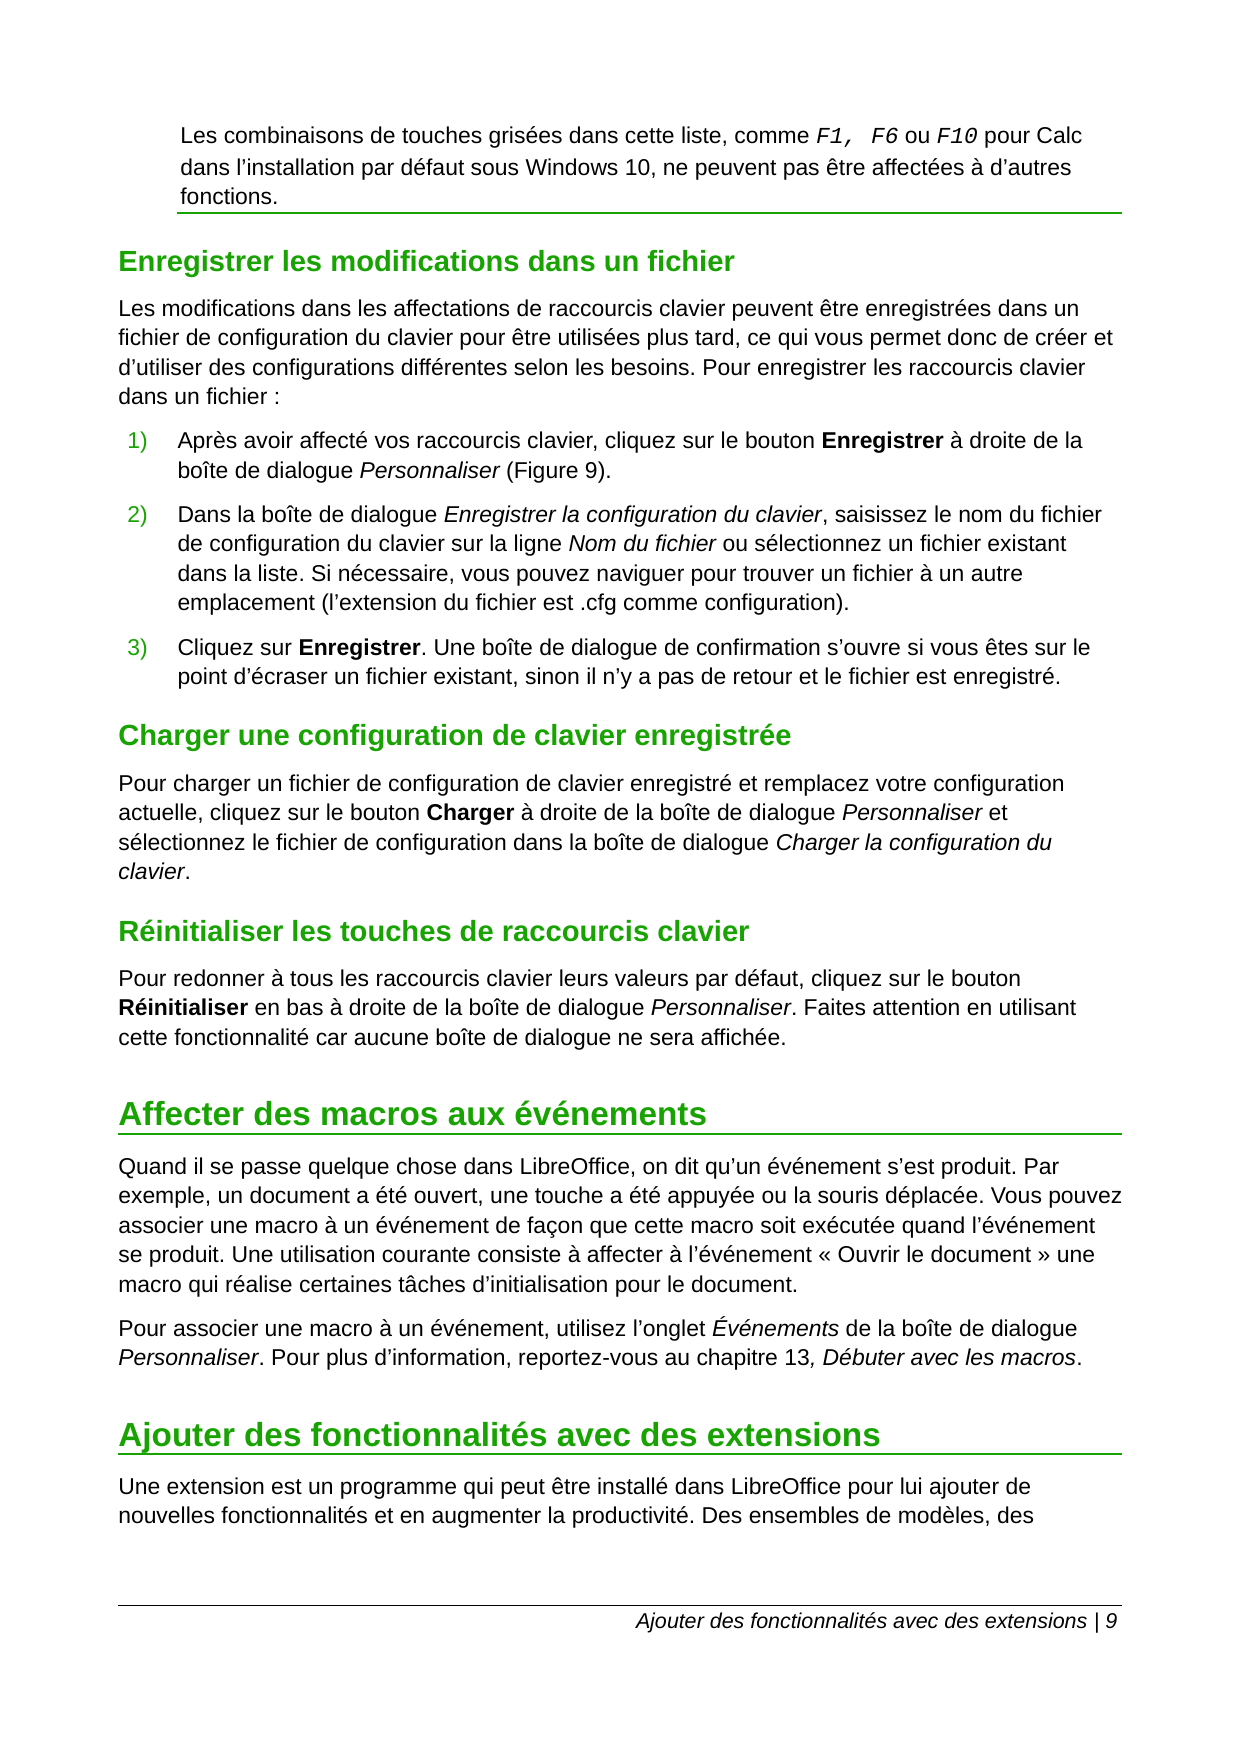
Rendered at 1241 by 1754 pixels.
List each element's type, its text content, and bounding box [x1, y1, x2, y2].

subtitle Réinitialiser les touches de raccourcis clavier [118, 914, 1122, 947]
subtitle Ajouter des fonctionnalités avec des extensions [118, 1414, 1122, 1453]
text Pour redonner à tous les raccourcis clavier leurs valeurs par défaut, cliquez sur le bouton Réinitialiser en bas à droite de la boîte de dialogue Personnaliser. Faites attention en utilisant cette fonctionnalité car aucune boîte de dialogue ne sera affichée. [118, 962, 1122, 1050]
text Les modifications dans les affectations de raccourcis clavier peuvent être enregistrées dans un fichier de configuration du clavier pour être utilisées plus tard, ce qui vous permet donc de créer et d’utiliser des configurations différentes selon les besoins. Pour enregistrer les raccourcis clavier dans un fichier : [118, 292, 1122, 410]
subtitle Affecter des macros aux événements [118, 1094, 1122, 1133]
list Dans la boîte de dialogue Enregistrer la configuration du clavier, saisissez le nom du fichier de configuration du clavier sur la ligne Nom du fichier ou sélectionnez un fichier existant dans la liste. Si nécessaire, vous pouvez naviguer pour trouver un fichier à un autre emplacement (l’extension du fichier est .cfg comme configuration). [148, 498, 1122, 616]
text Pour associer une macro à un événement, utilisez l’onglet Événements de la boîte de dialogue Personnaliser. Pour plus d’information, reportez-vous au chapitre 13, Débuter avec les macros. [118, 1312, 1122, 1371]
text Quand il se passe quelque chose dans LibreOffice, on dit qu’un événement s’est produit. Par exemple, un document a été ouvert, une touche a été appuyée ou la souris déplacée. Vous pouvez associer une macro à un événement de façon que cette macro soit exécutée quand l’événement se produit. Une utilisation courante consiste à affecter à l’événement « Ouvrir le document » une macro qui réalise certaines tâches d’initialisation pour le document. [118, 1149, 1122, 1297]
list Après avoir affecté vos raccourcis clavier, cliquez sur le bouton Enregistrer à droite de la boîte de dialogue Personnaliser (Figure 9). [148, 424, 1122, 483]
text Les combinaisons de touches grisées dans cette liste, comme F1, F6 ou F10 pour Calc dans l’installation par défaut sous Windows 10, ne peuvent pas être affectées à d’autres fonctions. [177, 118, 1122, 212]
text Une extension est un programme qui peut être installé dans LibreOffice pour lui ajouter de nouvelles fonctionnalités et en augmenter la productivité. Des ensembles de modèles, des [118, 1470, 1122, 1529]
list Cliquez sur Enregistrer. Une boîte de dialogue de confirmation s’ouvre si vous êtes sur le point d’écraser un fichier existant, sinon il n’y a pas de retour et le fichier est enregistré. [148, 630, 1122, 689]
subtitle Charger une configuration de clavier enregistrée [118, 718, 1122, 752]
text Pour charger un fichier de configuration de clavier enregistré et remplacez votre configuration actuelle, cliquez sur le bouton Charger à droite de la boîte de dialogue Personnaliser et sélectionnez le fichier de configuration dans la boîte de dialogue Charger la configuration du clavier. [118, 767, 1122, 884]
